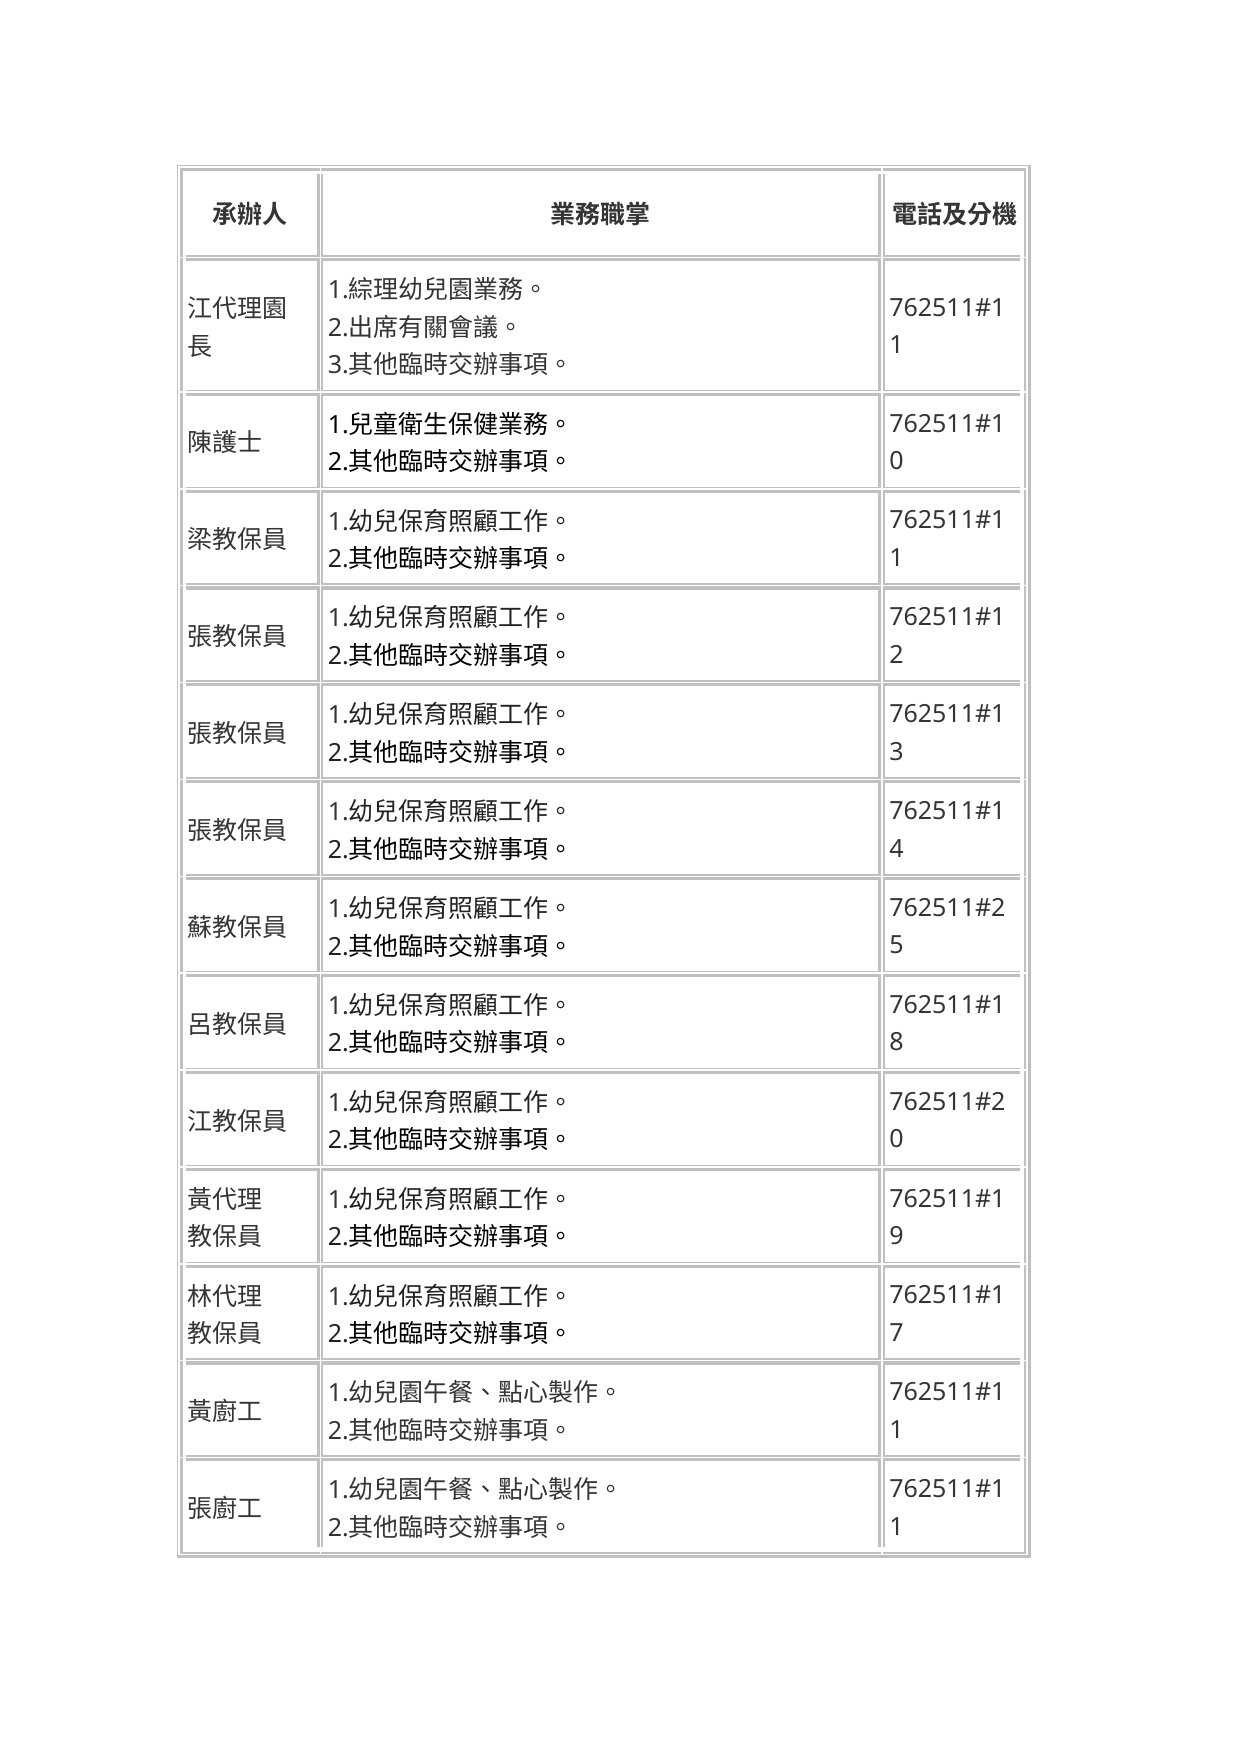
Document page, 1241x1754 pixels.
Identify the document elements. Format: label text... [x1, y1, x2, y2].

table_cell 1.幼兒保育照顧工作。 2.其他臨時交辦事項。 [323, 590, 878, 680]
table_cell 762511#25 [881, 874, 1027, 971]
table_cell 762511#19 [881, 1165, 1027, 1261]
table_cell 1.幼兒園午餐、點心製作。 2.其他臨時交辦事項。 [323, 1365, 878, 1455]
table_cell 762511#18 [881, 971, 1027, 1068]
table_cell 張教保員 [180, 777, 320, 874]
table_cell 張教保員 [180, 583, 320, 680]
table_cell 1.兒童衛生保健業務。 2.其他臨時交辦事項。 [323, 396, 878, 486]
table_cell 江代理園長 [180, 255, 320, 389]
table_header 承辦人 [183, 171, 320, 255]
table_cell 呂教保員 [180, 971, 320, 1068]
table_header 業務職掌 [320, 166, 881, 255]
table_cell 1.綜理幼兒園業務。 2.出席有關會議。 3.其他臨時交辦事項。 [323, 261, 878, 389]
table_cell 762511#11 [881, 1358, 1027, 1455]
table_cell 1.幼兒保育照顧工作。 2.其他臨時交辦事項。 [323, 1074, 878, 1164]
table_cell 762511#10 [881, 390, 1027, 486]
table_cell 1.幼兒保育照顧工作。 2.其他臨時交辦事項。 [323, 1171, 878, 1261]
table_cell 林代理 教保員 [180, 1261, 320, 1358]
table_cell 黃廚工 [180, 1358, 320, 1455]
table_cell 張教保員 [180, 680, 320, 777]
table_cell 梁教保員 [180, 486, 320, 583]
table_cell 762511#14 [881, 777, 1027, 874]
table_cell 762511#17 [881, 1261, 1027, 1358]
table_cell 762511#11 [881, 486, 1027, 583]
table_cell 江教保員 [180, 1068, 320, 1164]
table_cell 762511#11 [881, 1455, 1027, 1552]
table_cell 762511#20 [881, 1068, 1027, 1164]
table_cell 1.幼兒保育照顧工作。 2.其他臨時交辦事項。 [323, 783, 878, 874]
table_cell 1.幼兒園午餐、點心製作。 2.其他臨時交辦事項。 [320, 1455, 881, 1552]
table_cell 蘇教保員 [180, 874, 320, 971]
table_header 電話及分機 [881, 166, 1027, 255]
table_cell 陳護士 [180, 390, 320, 486]
table_cell 762511#12 [881, 583, 1027, 680]
table_cell 1.幼兒保育照顧工作。 2.其他臨時交辦事項。 [323, 493, 878, 583]
table_cell 1.幼兒保育照顧工作。 2.其他臨時交辦事項。 [323, 686, 878, 777]
table_cell 762511#13 [881, 680, 1027, 777]
table_cell 1.幼兒保育照顧工作。 2.其他臨時交辦事項。 [323, 977, 878, 1068]
table_cell 1.幼兒保育照顧工作。 2.其他臨時交辦事項。 [323, 880, 878, 971]
table_cell 762511#11 [881, 255, 1027, 389]
table_cell 張廚工 [180, 1455, 320, 1552]
table_cell 黃代理 教保員 [180, 1165, 320, 1261]
table_cell 1.幼兒保育照顧工作。 2.其他臨時交辦事項。 [323, 1268, 878, 1358]
